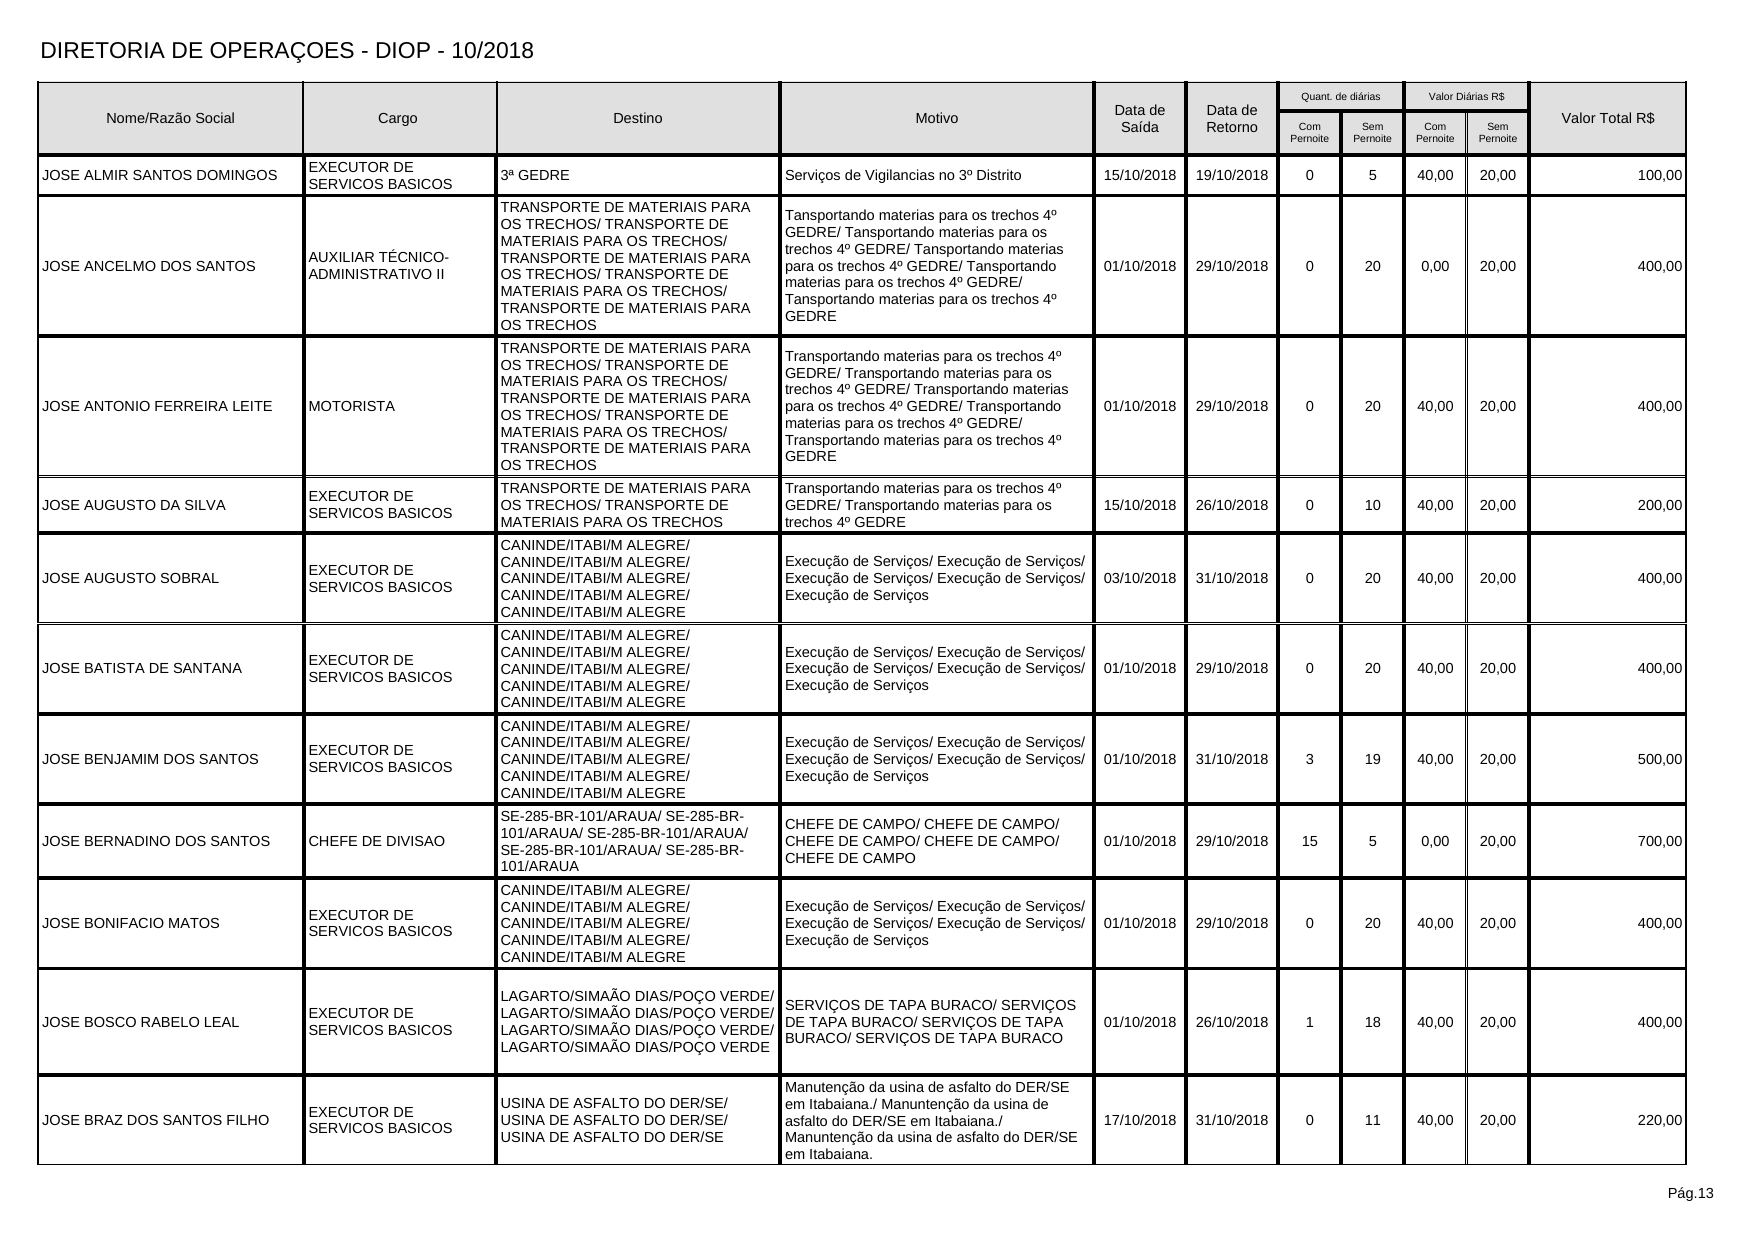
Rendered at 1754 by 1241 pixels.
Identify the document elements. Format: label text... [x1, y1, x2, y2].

table_cell JOSE BATISTA DE SANTANA [39, 625, 302, 712]
table_cell 40,00 [1406, 970, 1465, 1073]
table_cell Quant. de diárias [1280, 83, 1402, 109]
table_cell 0 [1280, 625, 1339, 712]
table_cell CANINDE/ITABI/M ALEGRE/ CANINDE/ITABI/M ALEGRE/ CANINDE/ITABI/M ALEGRE/ CANINDE/ITABI/M ALEGRE/ CANINDE/ITABI/M ALEGRE [498, 625, 778, 712]
table_cell Motivo [782, 83, 1092, 153]
table_cell Execução de Serviços/ Execução de Serviços/ Execução de Serviços/ Execução de Serviços/ Execução de Serviços [782, 625, 1092, 712]
table_cell 400,00 [1531, 625, 1685, 712]
table_cell 29/10/2018 [1188, 880, 1276, 967]
table_cell JOSE AUGUSTO DA SILVA [39, 478, 302, 531]
table_cell 0 [1280, 157, 1339, 194]
table_cell 26/10/2018 [1188, 970, 1276, 1073]
table_cell [1322, 37, 1717, 81]
table_cell Execução de Serviços/ Execução de Serviços/ Execução de Serviços/ Execução de Serviços/ Execução de Serviços [782, 880, 1092, 967]
table_cell 20 [1343, 197, 1402, 334]
table_cell CANINDE/ITABI/M ALEGRE/ CANINDE/ITABI/M ALEGRE/ CANINDE/ITABI/M ALEGRE/ CANINDE/ITABI/M ALEGRE/ CANINDE/ITABI/M ALEGRE [498, 716, 778, 802]
table_cell 01/10/2018 [1096, 970, 1184, 1073]
table_cell 20,00 [1468, 478, 1527, 531]
table_cell 5 [1343, 806, 1402, 876]
table_cell Execução de Serviços/ Execução de Serviços/ Execução de Serviços/ Execução de Serviços/ Execução de Serviços [782, 535, 1092, 622]
table_cell 11 [1343, 1077, 1402, 1164]
table_cell 19 [1343, 716, 1402, 802]
table_cell 15/10/2018 [1096, 157, 1184, 194]
table_cell Sem Pernoite [1468, 113, 1527, 153]
table_cell 700,00 [1531, 806, 1685, 876]
table_cell AUXILIAR TÉCNICO-ADMINISTRATIVO II [306, 197, 494, 334]
table_cell EXECUTOR DE SERVICOS BASICOS [306, 1077, 494, 1164]
table_cell MOTORISTA [306, 338, 494, 475]
table_cell 18 [1343, 970, 1402, 1073]
table_cell 5 [1343, 157, 1402, 194]
table_cell Nome/Razão Social [39, 83, 302, 153]
table_cell EXECUTOR DE SERVICOS BASICOS [306, 880, 494, 967]
table_cell Sem Pernoite [1343, 113, 1402, 153]
table_cell Cargo [304, 83, 496, 153]
table_cell [37, 67, 1322, 81]
table_cell 400,00 [1531, 970, 1685, 1073]
table_cell Tansportando materias para os trechos 4º GEDRE/ Tansportando materias para os trechos 4º GEDRE/ Tansportando materias para os trechos 4º GEDRE/ Tansportando materias para os trechos 4º GEDRE/ Tansportando materias para os trechos 4º GEDRE [782, 197, 1092, 334]
table_cell 20,00 [1468, 535, 1527, 622]
table_cell 1 [1280, 970, 1339, 1073]
table_cell 31/10/2018 [1188, 1077, 1276, 1164]
table_cell 26/10/2018 [1188, 478, 1276, 531]
table_cell 01/10/2018 [1096, 806, 1184, 876]
table_cell 0 [1280, 535, 1339, 622]
table_cell 0 [1280, 338, 1339, 475]
table_cell 0 [1280, 880, 1339, 967]
table_cell 01/10/2018 [1096, 338, 1184, 475]
table_cell 40,00 [1406, 716, 1465, 802]
table_cell 400,00 [1531, 197, 1685, 334]
table_cell 0 [1280, 1077, 1339, 1164]
table_cell 0,00 [1406, 197, 1465, 334]
table_cell [37, 1165, 1687, 1184]
table_cell Data de Retorno [1188, 83, 1276, 153]
table_cell Execução de Serviços/ Execução de Serviços/ Execução de Serviços/ Execução de Serviços/ Execução de Serviços [782, 716, 1092, 802]
table_cell Valor Total R$ [1531, 83, 1685, 153]
table_cell Serviços de Vigilancias no 3º Distrito [782, 157, 1092, 194]
table_cell 40,00 [1406, 535, 1465, 622]
table_cell TRANSPORTE DE MATERIAIS PARA OS TRECHOS/ TRANSPORTE DE MATERIAIS PARA OS TRECHOS/ TRANSPORTE DE MATERIAIS PARA OS TRECHOS/ TRANSPORTE DE MATERIAIS PARA OS TRECHOS/ TRANSPORTE DE MATERIAIS PARA OS TRECHOS [498, 338, 778, 475]
table_cell 19/10/2018 [1188, 157, 1276, 194]
table_cell 03/10/2018 [1096, 535, 1184, 622]
table_cell Pág.13 [1573, 1184, 1717, 1201]
table_cell 10 [1343, 478, 1402, 531]
table_cell EXECUTOR DE SERVICOS BASICOS [306, 157, 494, 194]
table_cell 40,00 [1406, 478, 1465, 531]
table_cell 31/10/2018 [1188, 535, 1276, 622]
table_cell Com Pernoite [1406, 113, 1465, 153]
table_cell CHEFE DE CAMPO/ CHEFE DE CAMPO/ CHEFE DE CAMPO/ CHEFE DE CAMPO/ CHEFE DE CAMPO [782, 806, 1092, 876]
table_cell 0,00 [1406, 806, 1465, 876]
table_cell 20 [1343, 338, 1402, 475]
table_cell 220,00 [1531, 1077, 1685, 1164]
table_cell Manutenção da usina de asfalto do DER/SE em Itabaiana./ Manuntenção da usina de asfalto do DER/SE em Itabaiana./ Manuntenção da usina de asfalto do DER/SE em Itabaiana. [782, 1077, 1092, 1164]
table_cell 31/10/2018 [1188, 716, 1276, 802]
table_cell JOSE ANCELMO DOS SANTOS [39, 197, 302, 334]
table_cell EXECUTOR DE SERVICOS BASICOS [306, 625, 494, 712]
table_cell 500,00 [1531, 716, 1685, 802]
table_cell 100,00 [1531, 157, 1685, 194]
table_cell JOSE BENJAMIM DOS SANTOS [39, 716, 302, 802]
table_cell Transportando materias para os trechos 4º GEDRE/ Transportando materias para os trechos 4º GEDRE [782, 478, 1092, 531]
table_cell 0 [1280, 478, 1339, 531]
table_cell 15 [1280, 806, 1339, 876]
table_cell 20,00 [1468, 1077, 1527, 1164]
table_cell JOSE AUGUSTO SOBRAL [39, 535, 302, 622]
table_cell JOSE BRAZ DOS SANTOS FILHO [39, 1077, 302, 1164]
table_cell 3ª GEDRE [498, 157, 778, 194]
table_cell 20,00 [1468, 157, 1527, 194]
table_cell 40,00 [1406, 338, 1465, 475]
table_cell 20 [1343, 880, 1402, 967]
table_cell 20 [1343, 535, 1402, 622]
table_cell EXECUTOR DE SERVICOS BASICOS [306, 716, 494, 802]
table_cell 40,00 [1406, 1077, 1465, 1164]
table_cell JOSE BERNADINO DOS SANTOS [39, 806, 302, 876]
table_cell JOSE ANTONIO FERREIRA LEITE [39, 338, 302, 475]
table_cell [1687, 81, 1717, 1184]
table_cell 20,00 [1468, 338, 1527, 475]
table_cell EXECUTOR DE SERVICOS BASICOS [306, 478, 494, 531]
table_cell 40,00 [1406, 157, 1465, 194]
table_cell 29/10/2018 [1188, 338, 1276, 475]
table_cell LAGARTO/SIMAÃO DIAS/POÇO VERDE/ LAGARTO/SIMAÃO DIAS/POÇO VERDE/ LAGARTO/SIMAÃO DIAS/POÇO VERDE/ LAGARTO/SIMAÃO DIAS/POÇO VERDE [498, 970, 778, 1073]
table_cell 3 [1280, 716, 1339, 802]
table_cell CANINDE/ITABI/M ALEGRE/ CANINDE/ITABI/M ALEGRE/ CANINDE/ITABI/M ALEGRE/ CANINDE/ITABI/M ALEGRE/ CANINDE/ITABI/M ALEGRE [498, 880, 778, 967]
table_cell JOSE BOSCO RABELO LEAL [39, 970, 302, 1073]
table_cell Destino [498, 83, 778, 153]
table_cell EXECUTOR DE SERVICOS BASICOS [306, 535, 494, 622]
table_cell 20,00 [1468, 806, 1527, 876]
table_cell JOSE BONIFACIO MATOS [39, 880, 302, 967]
table_cell 15/10/2018 [1096, 478, 1184, 531]
table_cell 20,00 [1468, 625, 1527, 712]
table_cell SE-285-BR-101/ARAUA/ SE-285-BR-101/ARAUA/ SE-285-BR-101/ARAUA/ SE-285-BR-101/ARAUA/ SE-285-BR-101/ARAUA [498, 806, 778, 876]
table_cell [37, 1184, 1573, 1201]
table_cell 29/10/2018 [1188, 806, 1276, 876]
table_cell Com Pernoite [1280, 113, 1339, 153]
table_cell 400,00 [1531, 880, 1685, 967]
table_cell 01/10/2018 [1096, 716, 1184, 802]
table_cell TRANSPORTE DE MATERIAIS PARA OS TRECHOS/ TRANSPORTE DE MATERIAIS PARA OS TRECHOS/ TRANSPORTE DE MATERIAIS PARA OS TRECHOS/ TRANSPORTE DE MATERIAIS PARA OS TRECHOS/ TRANSPORTE DE MATERIAIS PARA OS TRECHOS [498, 197, 778, 334]
table_cell 0 [1280, 197, 1339, 334]
table_cell TRANSPORTE DE MATERIAIS PARA OS TRECHOS/ TRANSPORTE DE MATERIAIS PARA OS TRECHOS [498, 478, 778, 531]
table_cell Transportando materias para os trechos 4º GEDRE/ Transportando materias para os trechos 4º GEDRE/ Transportando materias para os trechos 4º GEDRE/ Transportando materias para os trechos 4º GEDRE/ Transportando materias para os trechos 4º GEDRE [782, 338, 1092, 475]
table_cell 20 [1343, 625, 1402, 712]
table_cell CANINDE/ITABI/M ALEGRE/ CANINDE/ITABI/M ALEGRE/ CANINDE/ITABI/M ALEGRE/ CANINDE/ITABI/M ALEGRE/ CANINDE/ITABI/M ALEGRE [498, 535, 778, 622]
table_cell 400,00 [1531, 535, 1685, 622]
table_cell 29/10/2018 [1188, 197, 1276, 334]
table_cell 20,00 [1468, 716, 1527, 802]
table_cell EXECUTOR DE SERVICOS BASICOS [306, 970, 494, 1073]
table_cell 20,00 [1468, 880, 1527, 967]
table_cell 01/10/2018 [1096, 197, 1184, 334]
table_cell 400,00 [1531, 338, 1685, 475]
table_cell 29/10/2018 [1188, 625, 1276, 712]
table_cell CHEFE DE DIVISAO [306, 806, 494, 876]
table_cell 40,00 [1406, 880, 1465, 967]
table_cell JOSE ALMIR SANTOS DOMINGOS [39, 157, 302, 194]
table_cell 20,00 [1468, 197, 1527, 334]
table_cell 01/10/2018 [1096, 625, 1184, 712]
table_cell 200,00 [1531, 478, 1685, 531]
table_cell 01/10/2018 [1096, 880, 1184, 967]
table_cell DIRETORIA DE OPERAÇOES - DIOP - 10/2018 [37, 37, 1322, 67]
table_cell 20,00 [1468, 970, 1527, 1073]
table_cell 40,00 [1406, 625, 1465, 712]
table_cell Valor Diárias R$ [1406, 83, 1527, 109]
table_cell SERVIÇOS DE TAPA BURACO/ SERVIÇOS DE TAPA BURACO/ SERVIÇOS DE TAPA BURACO/ SERVIÇOS DE TAPA BURACO [782, 970, 1092, 1073]
table_cell 17/10/2018 [1096, 1077, 1184, 1164]
table_cell Data de Saída [1096, 83, 1184, 153]
table_cell USINA DE ASFALTO DO DER/SE/ USINA DE ASFALTO DO DER/SE/ USINA DE ASFALTO DO DER/SE [498, 1077, 778, 1164]
